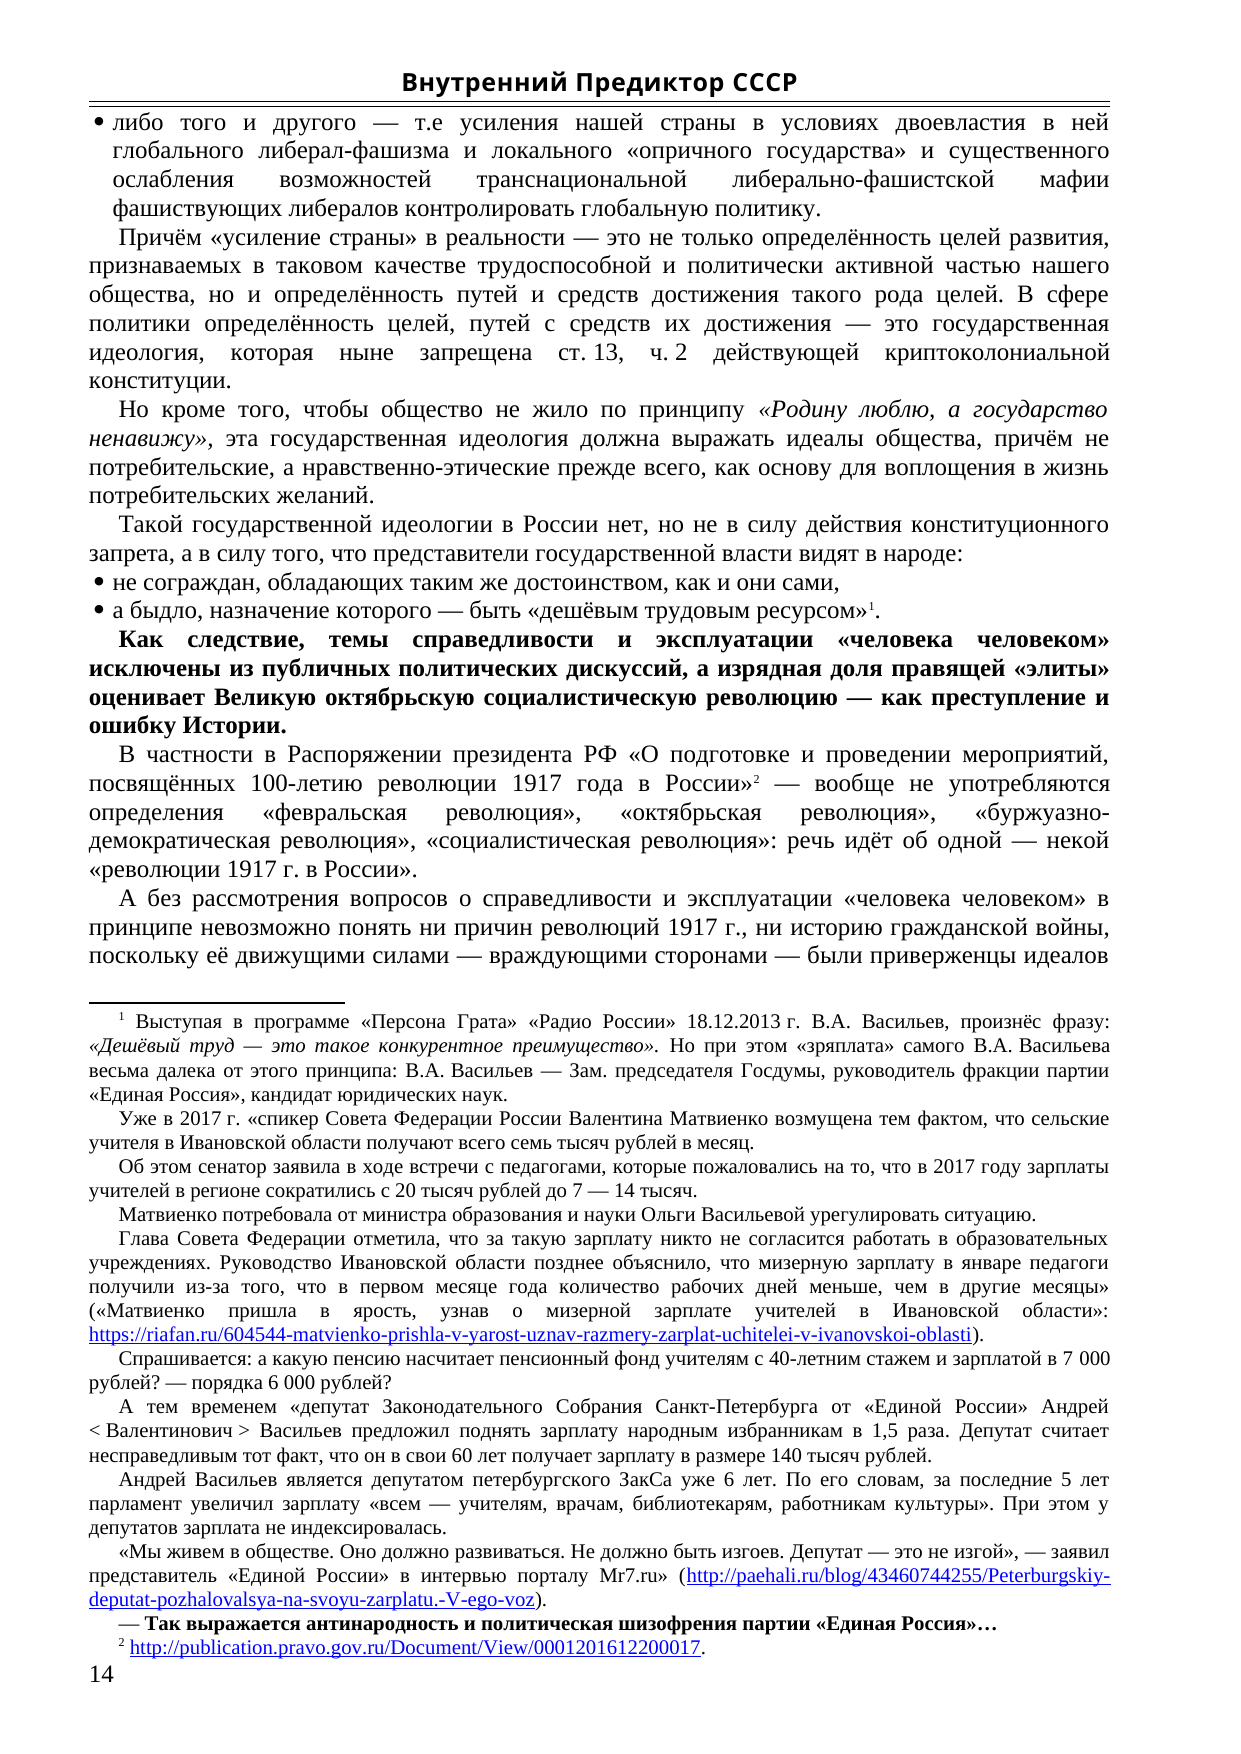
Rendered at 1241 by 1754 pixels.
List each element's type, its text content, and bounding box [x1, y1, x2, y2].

text Но кроме того, чтобы общество не жило по принципу «Родину люблю, а государство ненавижу», эта государственная идеология должна выражать идеалы общества, причём не потребительские, а нравственно-этические прежде всего, как основу для воплощения в жизнь потребительских желаний. [89, 394, 1110, 509]
text В частности в Распоряжении президента РФ «О подготовке и проведении мероприятий, посвящённых 100-летию революции 1917 года в России» — вообще не употребляются определения «февральская революция», «октябрьская революция», «буржуазно-демократическая революция», «социалистическая революция»: речь идёт об одной — некой «революции 1917 г. в России». [89, 739, 1110, 883]
text http://publication.pravo.gov.ru/Document/View/0001201612200017. [89, 1635, 1110, 1659]
text А без рассмотрения вопросов о справедливости и эксплуатации «человека человеком» в принципе невозможно понять ни причин революций 1917 г., ни историю гражданской войны, поскольку её движущими силами — враждующими сторонами — были приверженцы идеалов [89, 883, 1110, 969]
text Такой государственной идеологии в России нет, но не в силу действия конституционного запрета, а в силу того, что представители государственной власти видят в народе: [89, 509, 1110, 567]
list а быдло, назначение которого — быть «дешёвым трудовым ресурсом». [94, 595, 1110, 624]
list Матвиенко потребовала от министра образования и науки Ольги Васильевой урегулировать ситуацию. [89, 1202, 1110, 1226]
list Об этом сенатор заявила в ходе встречи с педагогами, которые пожаловались на то, что в 2017 году зарплаты учителей в регионе сократились с 20 тысяч рублей до 7 — 14 тысяч. [89, 1154, 1110, 1202]
list Андрей Васильев является депутатом петербургского ЗакСа уже 6 лет. По его словам, за последние 5 лет парламент увеличил зарплату «всем — учителям, врачам, библиотекарям, работникам культуры». При этом у депутатов зарплата не индексировалась. [89, 1467, 1110, 1539]
list «Мы живем в обществе. Оно должно развиваться. Не должно быть изгоев. Депутат — это не изгой», — заявил представитель «Единой России» в интервью порталу Mr7.ru» (http://paehali.ru/blog/43460744255/Peterburgskiy-deputat-pozhalovalsya-na-svoyu-zarplatu.-V-ego-voz). [89, 1539, 1110, 1611]
list Глава Совета Федерации отметила, что за такую зарплату никто не согласится работать в образовательных учреждениях. Руководство Ивановской области позднее объяснило, что мизерную зарплату в январе педагоги получили из-за того, что в первом месяце года количество рабочих дней меньше, чем в другие месяцы» («Матвиенко пришла в ярость, узнав о мизерной зарплате учителей в Ивановской области»: https://riafan.ru/604544-matvienko-prishla-v-yarost-uznav-razmery-zarplat-uchitelei-v-ivanovskoi-oblasti). [89, 1226, 1110, 1346]
list Спрашивается: а какую пенсию насчитает пенсионный фонд учителям с 40-летним стажем и зарплатой в 7 000 рублей? — порядка 6 000 рублей? [89, 1346, 1110, 1394]
list Уже в 2017 г. «спикер Совета Федерации России Валентина Матвиенко возмущена тем фактом, что сельские учителя в Ивановской области получают всего семь тысяч рублей в месяц. [89, 1106, 1110, 1154]
list Выступая в программе «Персона Грата» «Радио России» 18.12.2013 г. В.А. Васильев, произнёс фразу: «Дешёвый труд — это такое конкурентное преимущество». Но при этом «зряплата» самого В.А. Васильева весьма далека от этого принципа: В.А. Васильев — Зам. председателя Госдумы, руководитель фракции партии «Единая Россия», кандидат юридических наук. [89, 1009, 1110, 1106]
text Как следствие, темы справедливости и эксплуатации «человека человеком» исключены из публичных политических дискуссий, а изрядная доля правящей «элиты» оценивает Великую октябрьскую социалистическую революцию — как преступление и ошибку Истории. [89, 624, 1110, 739]
list либо того и другого — т.е усиления нашей страны в условиях двоевластия в ней глобального либерал-фа­шиз­ма и локального «опричного государства» и существенного ослабления возможностей транснациональной либерально-фашистской мафии фашиствующих либералов контролировать глобальную политику. [94, 107, 1110, 222]
list А тем временем «депутат Законодательного Собрания Санкт-Петербурга от «Единой России» Андрей < Валентинович > Васильев предложил поднять зарплату народным избранникам в 1,5 раза. Депутат считает несправедливым тот факт, что он в свои 60 лет получает зарплату в размере 140 тысяч рублей. [89, 1394, 1110, 1467]
list — Так выражается антинародность и политическая шизофрения партии «Единая Россия»… [89, 1611, 1110, 1635]
text Причём «усиление страны» в реальности — это не только определённость целей развития, признаваемых в таковом качестве трудоспособной и политически активной частью нашего общества, но и определённость путей и средств достижения такого рода целей. В сфере политики определённость целей, путей с средств их достижения — это государственная идеология, которая ныне запрещена ст. 13, ч. 2 действующей криптоколониальной конституции. [89, 222, 1110, 394]
list не сограждан, обладающих таким же достоинством, как и они сами, [94, 567, 1110, 595]
